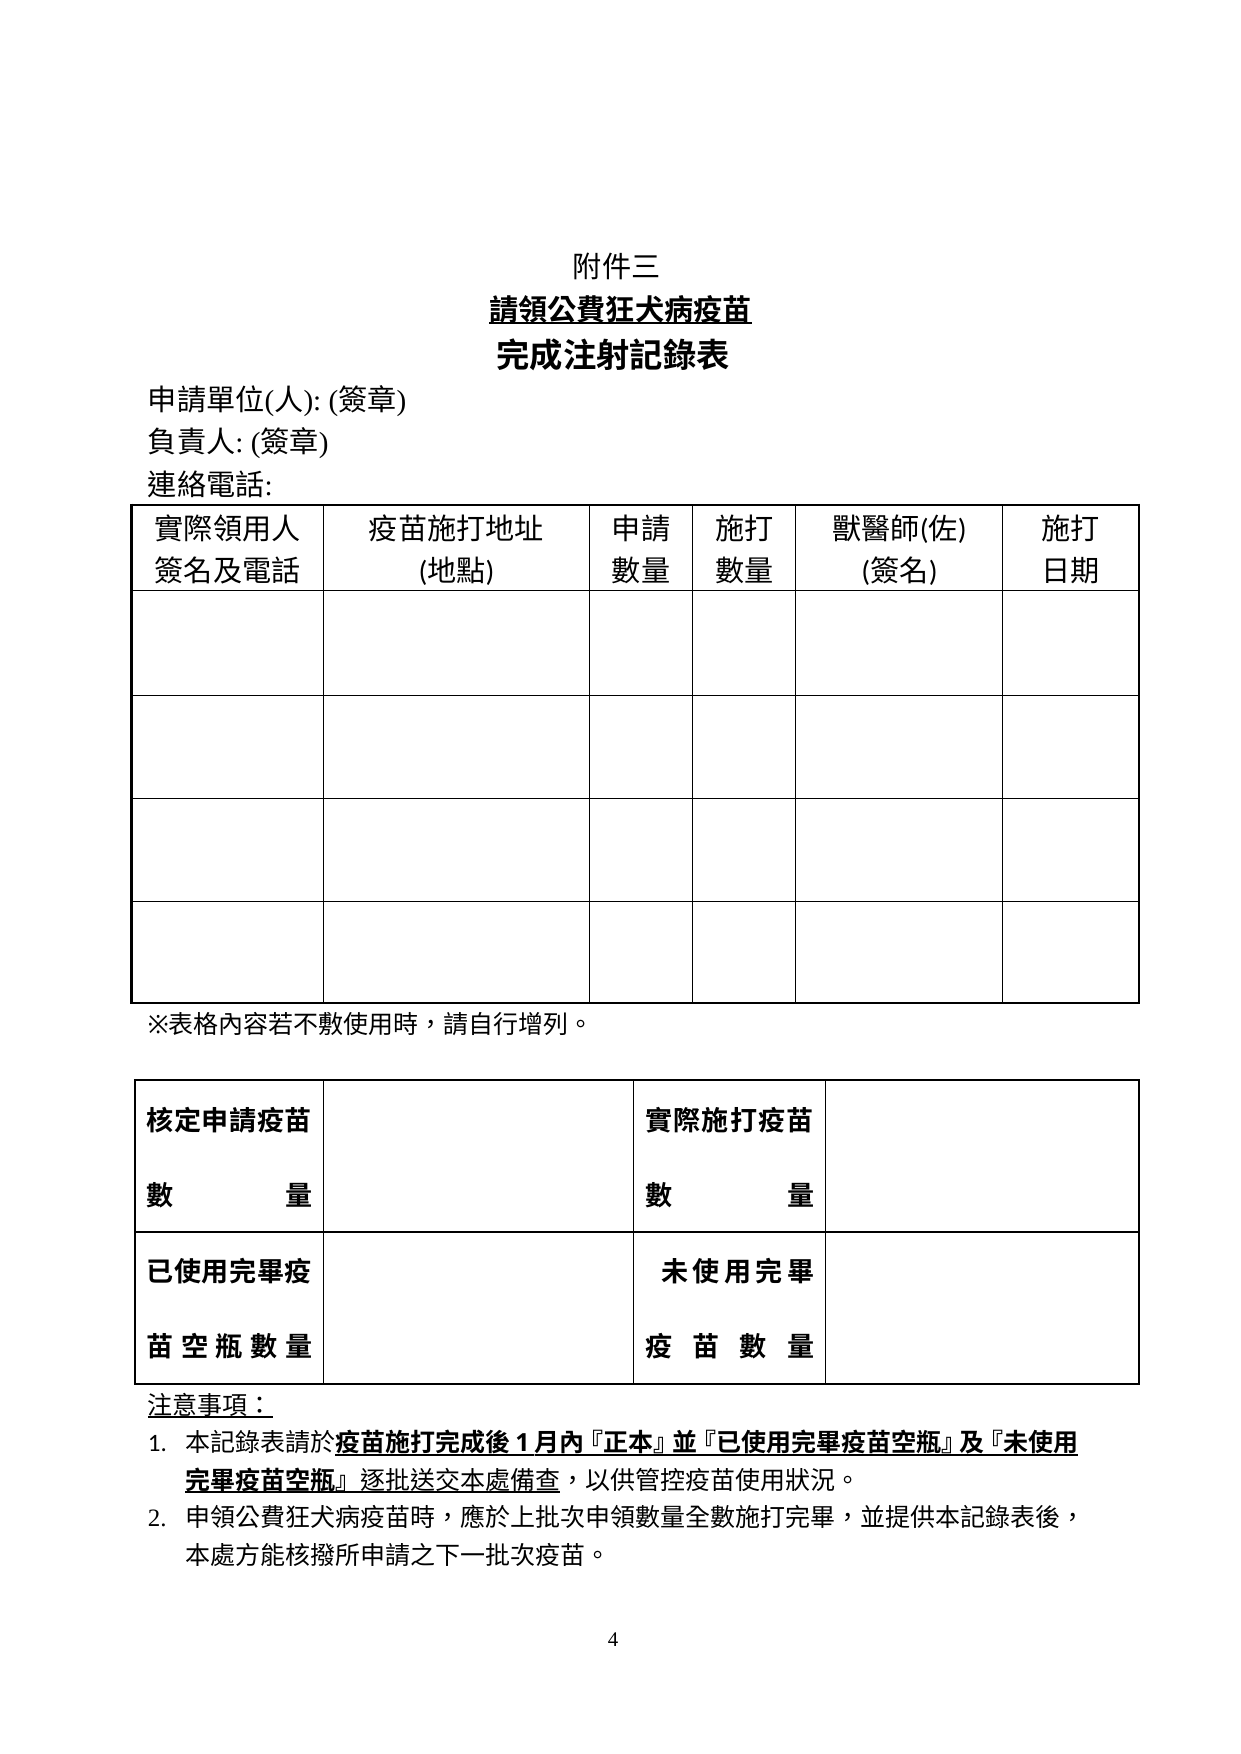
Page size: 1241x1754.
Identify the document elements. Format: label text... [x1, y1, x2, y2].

table_cell [826, 1233, 1138, 1382]
table_cell [590, 591, 692, 695]
table_cell [133, 696, 323, 798]
table_cell [796, 799, 1002, 901]
text 附件三 [148, 244, 1078, 286]
table_header 實際施打疫苗數量 [634, 1081, 825, 1231]
text 申請單位(人): (簽章) [148, 377, 1078, 419]
table_cell [1003, 696, 1138, 798]
table_cell [796, 591, 1002, 695]
table_cell 已使用完畢疫苗空瓶數量 [136, 1233, 323, 1382]
table_cell [324, 799, 589, 901]
table_cell [693, 799, 795, 901]
text 請領公費狂犬病疫苗 [162, 286, 1078, 328]
list 本記錄表請於疫苗施打完成後1月內『正本』並『已使用完畢疫苗空瓶』及『未使用完畢疫苗空瓶』逐批送交本處備查，以供管控疫苗使用狀況。 [148, 1422, 1078, 1497]
table_cell [1003, 591, 1138, 695]
table_cell [324, 696, 589, 798]
text 完成注射記錄表 [148, 328, 1078, 377]
table_cell [796, 902, 1002, 1002]
table_cell [133, 799, 323, 901]
text 負責人: (簽章) [148, 419, 1078, 461]
table_cell [324, 591, 589, 695]
table_cell [590, 696, 692, 798]
table_cell [693, 902, 795, 1002]
table_cell [693, 591, 795, 695]
table_cell 未使用完畢疫苗數量 [634, 1233, 825, 1382]
table_header 申請數量 [590, 506, 692, 590]
table_header 獸醫師(佐) (簽名) [796, 506, 1002, 590]
table_header 施打數量 [693, 506, 795, 590]
table_header [826, 1081, 1138, 1231]
table_cell [324, 1233, 633, 1382]
table_header 實際領用人簽名及電話 [133, 506, 323, 590]
table_header 疫苗施打地址 (地點) [324, 506, 589, 590]
table_cell [590, 799, 692, 901]
table_cell [1003, 902, 1138, 1002]
table_header 核定申請疫苗數量 [136, 1081, 323, 1231]
list 申領公費狂犬病疫苗時，應於上批次申領數量全數施打完畢，並提供本記錄表後，本處方能核撥所申請之下一批次疫苗。 [148, 1497, 1078, 1572]
table_cell [324, 902, 589, 1002]
table_cell [1003, 799, 1138, 901]
table_cell [133, 591, 323, 695]
table_cell [133, 902, 323, 1002]
table_cell [693, 696, 795, 798]
text ※表格內容若不敷使用時，請自行增列。 [148, 1004, 1078, 1042]
table_header 施打 日期 [1003, 506, 1138, 590]
table_cell [796, 696, 1002, 798]
text 連絡電話: [148, 461, 1078, 503]
table_header [324, 1081, 633, 1231]
table_cell [590, 902, 692, 1002]
text 注意事項： [148, 1385, 1078, 1422]
